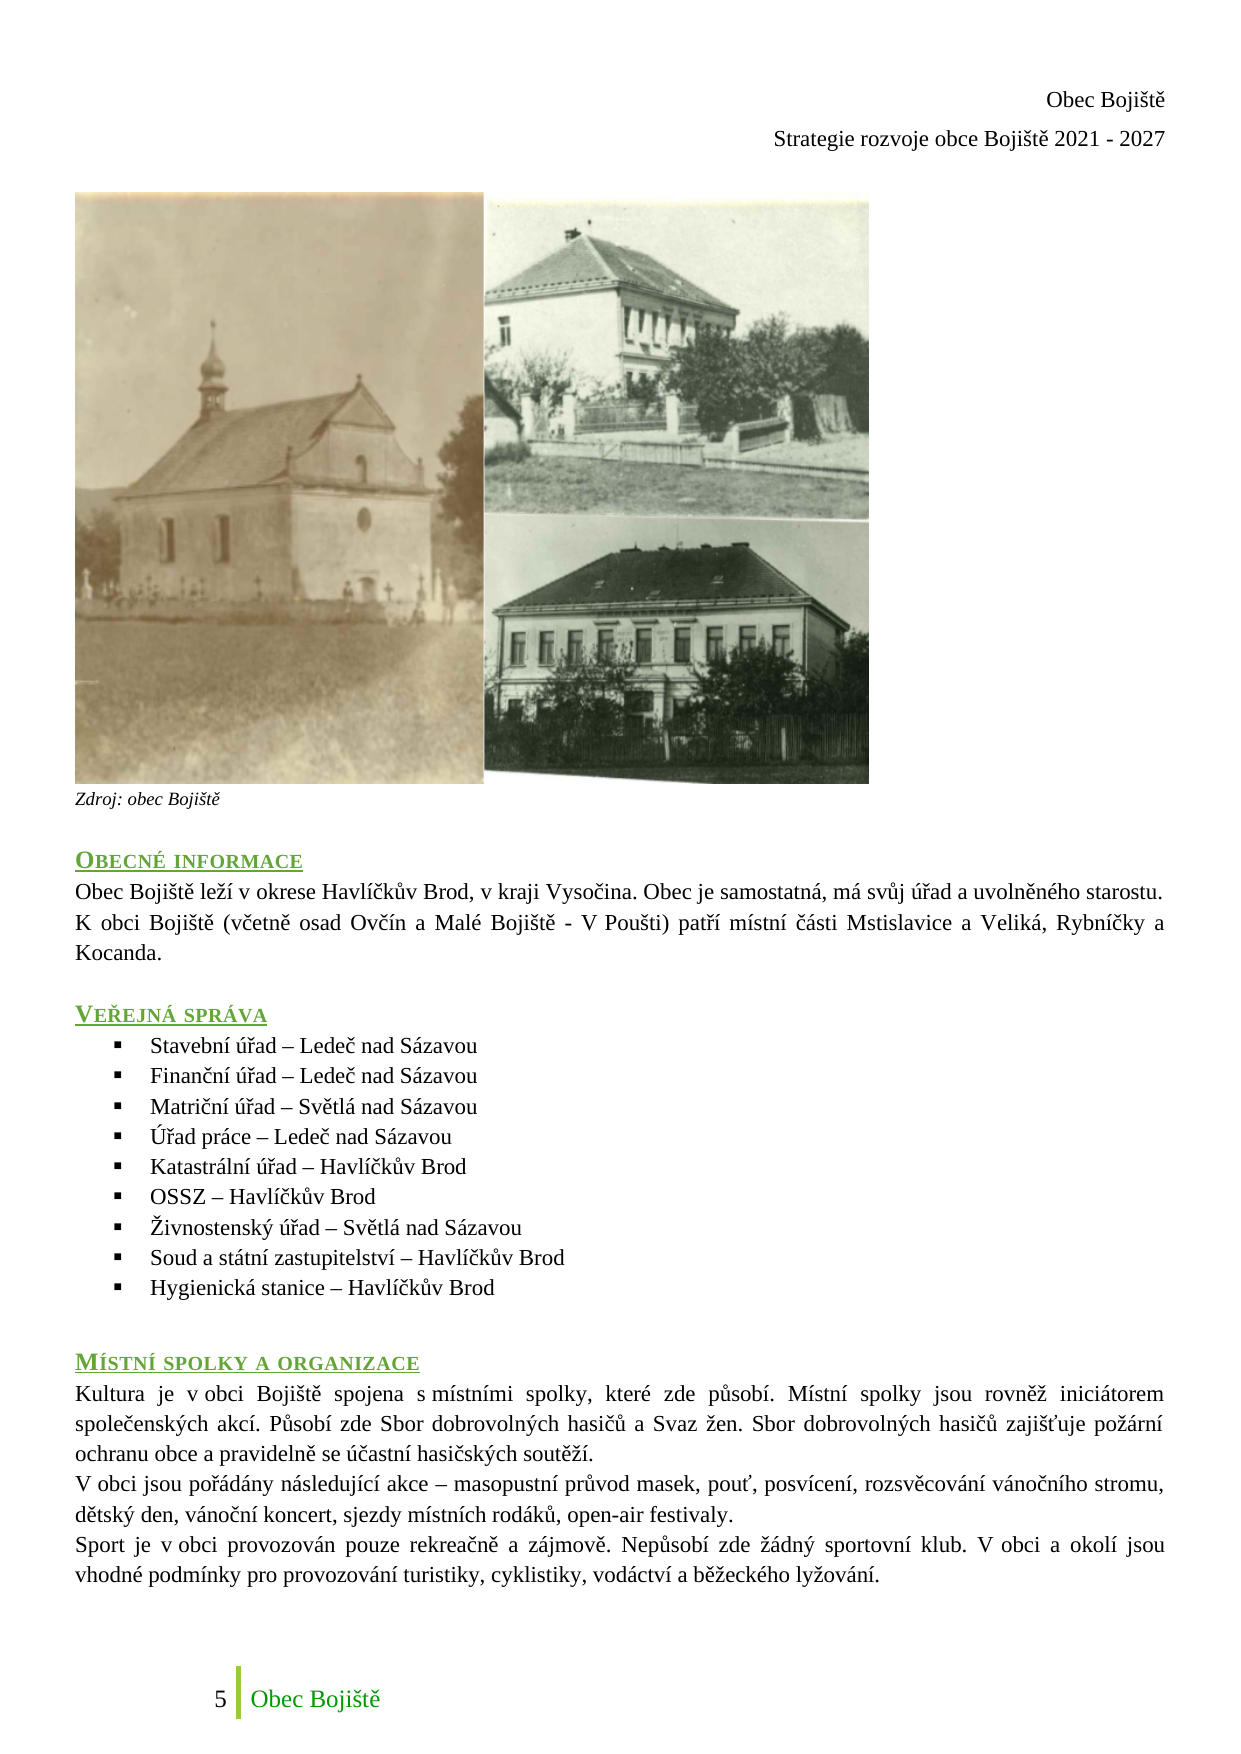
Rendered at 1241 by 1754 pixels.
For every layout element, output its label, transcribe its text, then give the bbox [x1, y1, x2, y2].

text Obecné informace [75, 845, 1165, 874]
text Obec Bojiště leží v okrese Havlíčkův Brod, v kraji Vysočina. Obec je samostatná, má svůj úřad a uvolněného starostu. K obci Bojiště (včetně osad Ovčín a Malé Bojiště - V Poušti) patří místní části Mstislavice a Veliká, Rybníčky a Kocanda. [75, 878, 1165, 965]
list Katastrální úřad – Havlíčkův Brod [112, 1153, 1165, 1179]
text Sport je v obci provozován pouze rekreačně a zájmově. Nepůsobí zde žádný sportovní klub. V obci a okolí jsou vhodné podmínky pro provozování turistiky, cyklistiky, vodáctví a běžeckého lyžování. [75, 1531, 1165, 1587]
list Hygienická stanice – Havlíčkův Brod [112, 1274, 1165, 1300]
list Stavební úřad – Ledeč nad Sázavou [112, 1032, 1165, 1059]
text Zdroj: obec Bojiště [75, 788, 1165, 809]
list Živnostenský úřad – Světlá nad Sázavou [112, 1213, 1165, 1240]
list OSSZ – Havlíčkův Brod [112, 1183, 1165, 1210]
list Soud a státní zastupitelství – Havlíčkův Brod [112, 1244, 1165, 1270]
text Místní spolky a organizace [75, 1347, 1165, 1376]
picture [75, 192, 869, 784]
text Kultura je v obci Bojiště spojena s místními spolky, které zde působí. Místní spolky jsou rovněž iniciátorem společenských akcí. Působí zde Sbor dobrovolných hasičů a Svaz žen. Sbor dobrovolných hasičů zajišťuje požární ochranu obce a pravidelně se účastní hasičských soutěží. [75, 1380, 1165, 1467]
list Úřad práce – Ledeč nad Sázavou [112, 1123, 1165, 1149]
text Veřejná správa [75, 999, 1165, 1028]
list Finanční úřad – Ledeč nad Sázavou [112, 1062, 1165, 1089]
text V obci jsou pořádány následující akce – masopustní průvod masek, pouť, posvícení, rozsvěcování vánočního stromu, dětský den, vánoční koncert, sjezdy místních rodáků, open-air festivaly. [75, 1471, 1165, 1527]
list Matriční úřad – Světlá nad Sázavou [112, 1093, 1165, 1119]
